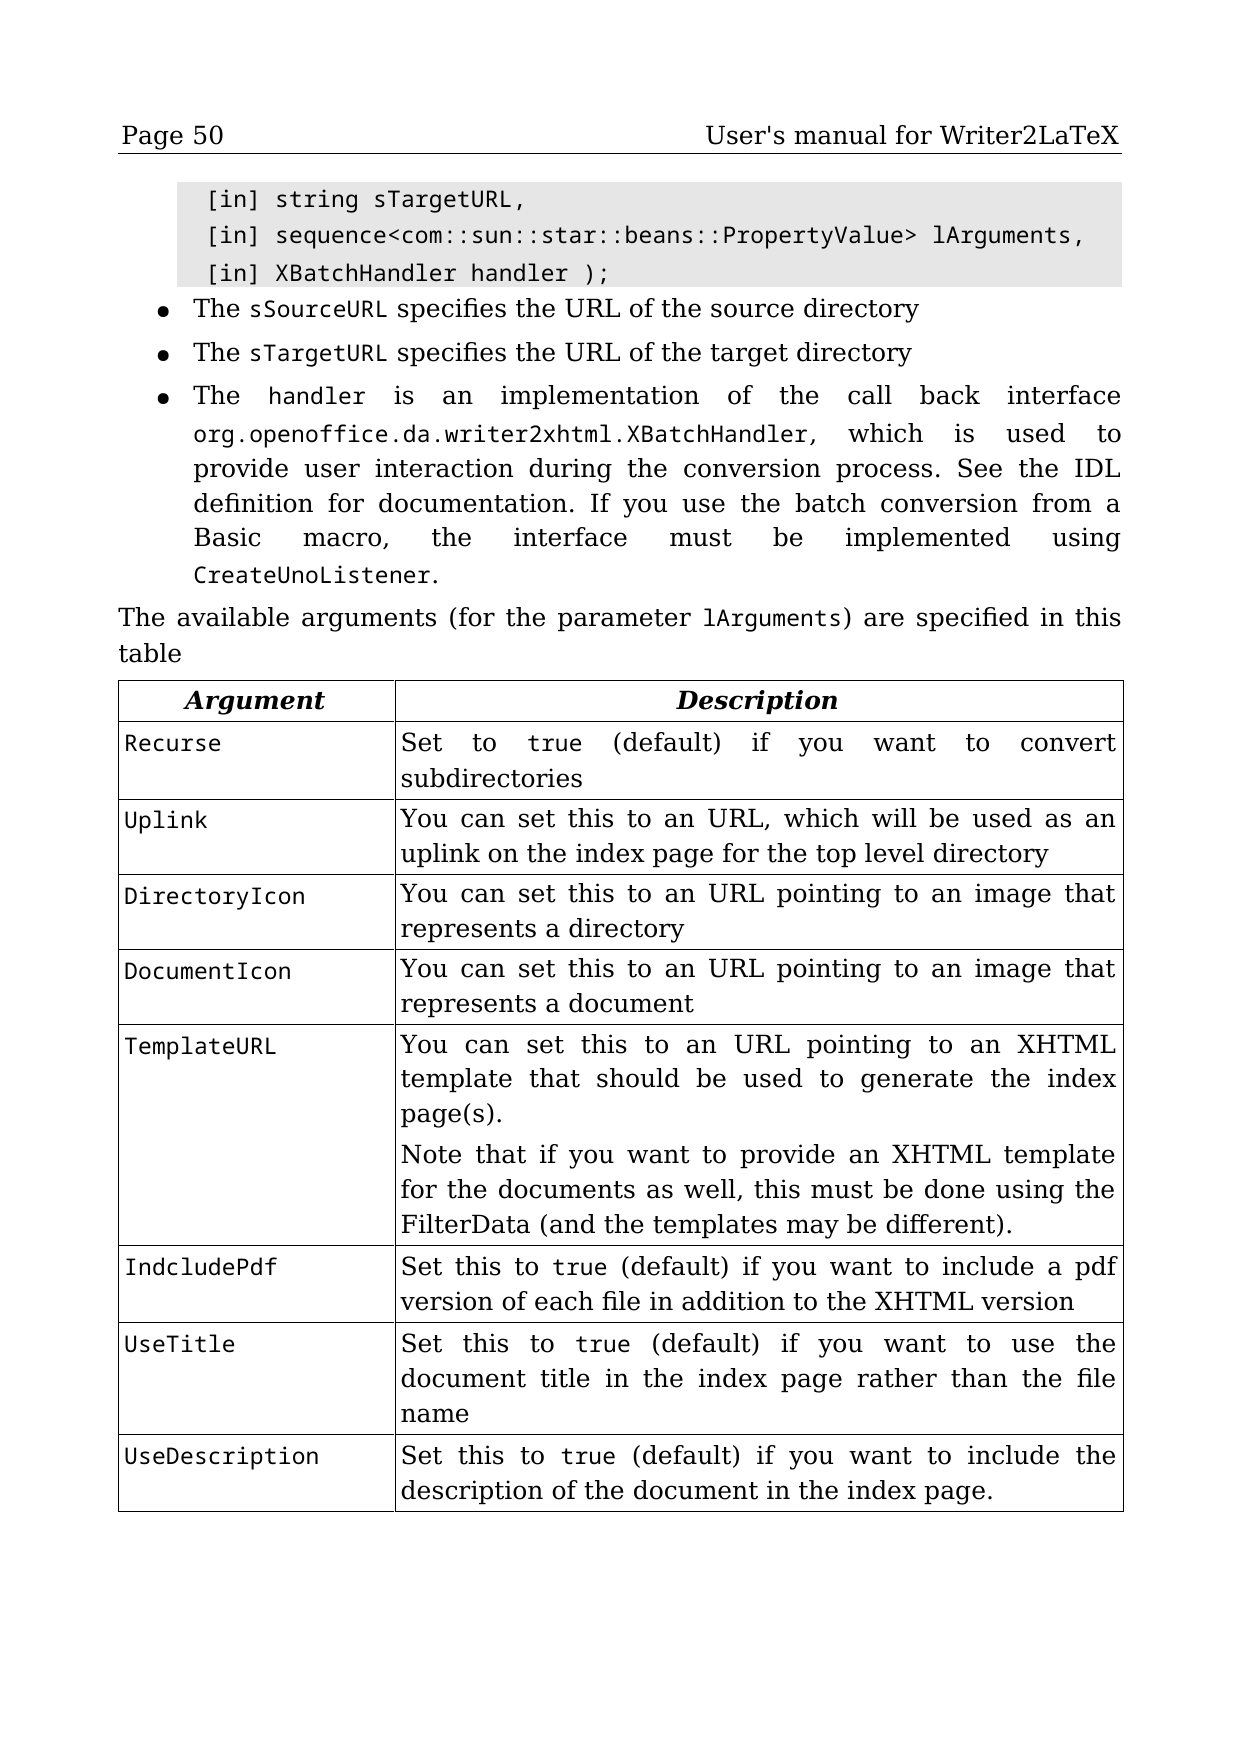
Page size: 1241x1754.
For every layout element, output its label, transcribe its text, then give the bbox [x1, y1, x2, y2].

list The sSourceURL specifies the URL of the source directory [156, 293, 1122, 324]
table_cell DocumentIcon [119, 950, 394, 1024]
table_cell Uplink [119, 800, 394, 874]
table_cell DirectoryIcon [119, 875, 394, 949]
list The sTargetURL specifies the URL of the target directory [156, 337, 1122, 368]
text [in] sequence<com::sun::star::beans::PropertyValue> lArguments, [177, 219, 1122, 251]
table_cell You can set this to an URL pointing to an image that represents a directory [396, 875, 1123, 949]
table_header Description [396, 681, 1123, 721]
text [in] string sTargetURL, [177, 182, 1122, 213]
table_cell IndcludePdf [119, 1246, 394, 1322]
table_cell TemplateURL [119, 1025, 394, 1245]
list The handler is an implementation of the call back interface org.openoffice.da.writer2xhtml.XBatchHandler, which is used to provide user interaction during the conversion process. See the IDL definition for documentation. If you use the batch conversion from a Basic macro, the interface must be implemented using CreateUnoListener. [156, 380, 1122, 590]
table_cell Set this to true (default) if you want to include the description of the document in the index page. [396, 1435, 1123, 1511]
table_header Argument [119, 681, 394, 721]
table_cell Set this to true (default) if you want to use the document title in the index page rather than the file name [396, 1323, 1123, 1434]
table_cell UseDescription [119, 1435, 394, 1511]
text The available arguments (for the parameter lArguments) are specified in this table [118, 602, 1122, 668]
table_cell Set this to true (default) if you want to include a pdf version of each file in addition to the XHTML version [396, 1246, 1123, 1322]
table_cell Recurse [119, 722, 394, 799]
table_cell You can set this to an URL pointing to an image that represents a document [396, 950, 1123, 1024]
table_cell You can set this to an URL, which will be used as an uplink on the index page for the top level directory [396, 800, 1123, 874]
table_cell Set to true (default) if you want to convert subdirectories [396, 722, 1123, 799]
table_cell You can set this to an URL pointing to an XHTML template that should be used to generate the index page(s). Note that if you want to provide an XHTML template for the documents as well, this must be done using the FilterData (and the templates may be different). [396, 1025, 1123, 1245]
table_cell UseTitle [119, 1323, 394, 1434]
text [in] XBatchHandler handler ); [177, 256, 1122, 287]
